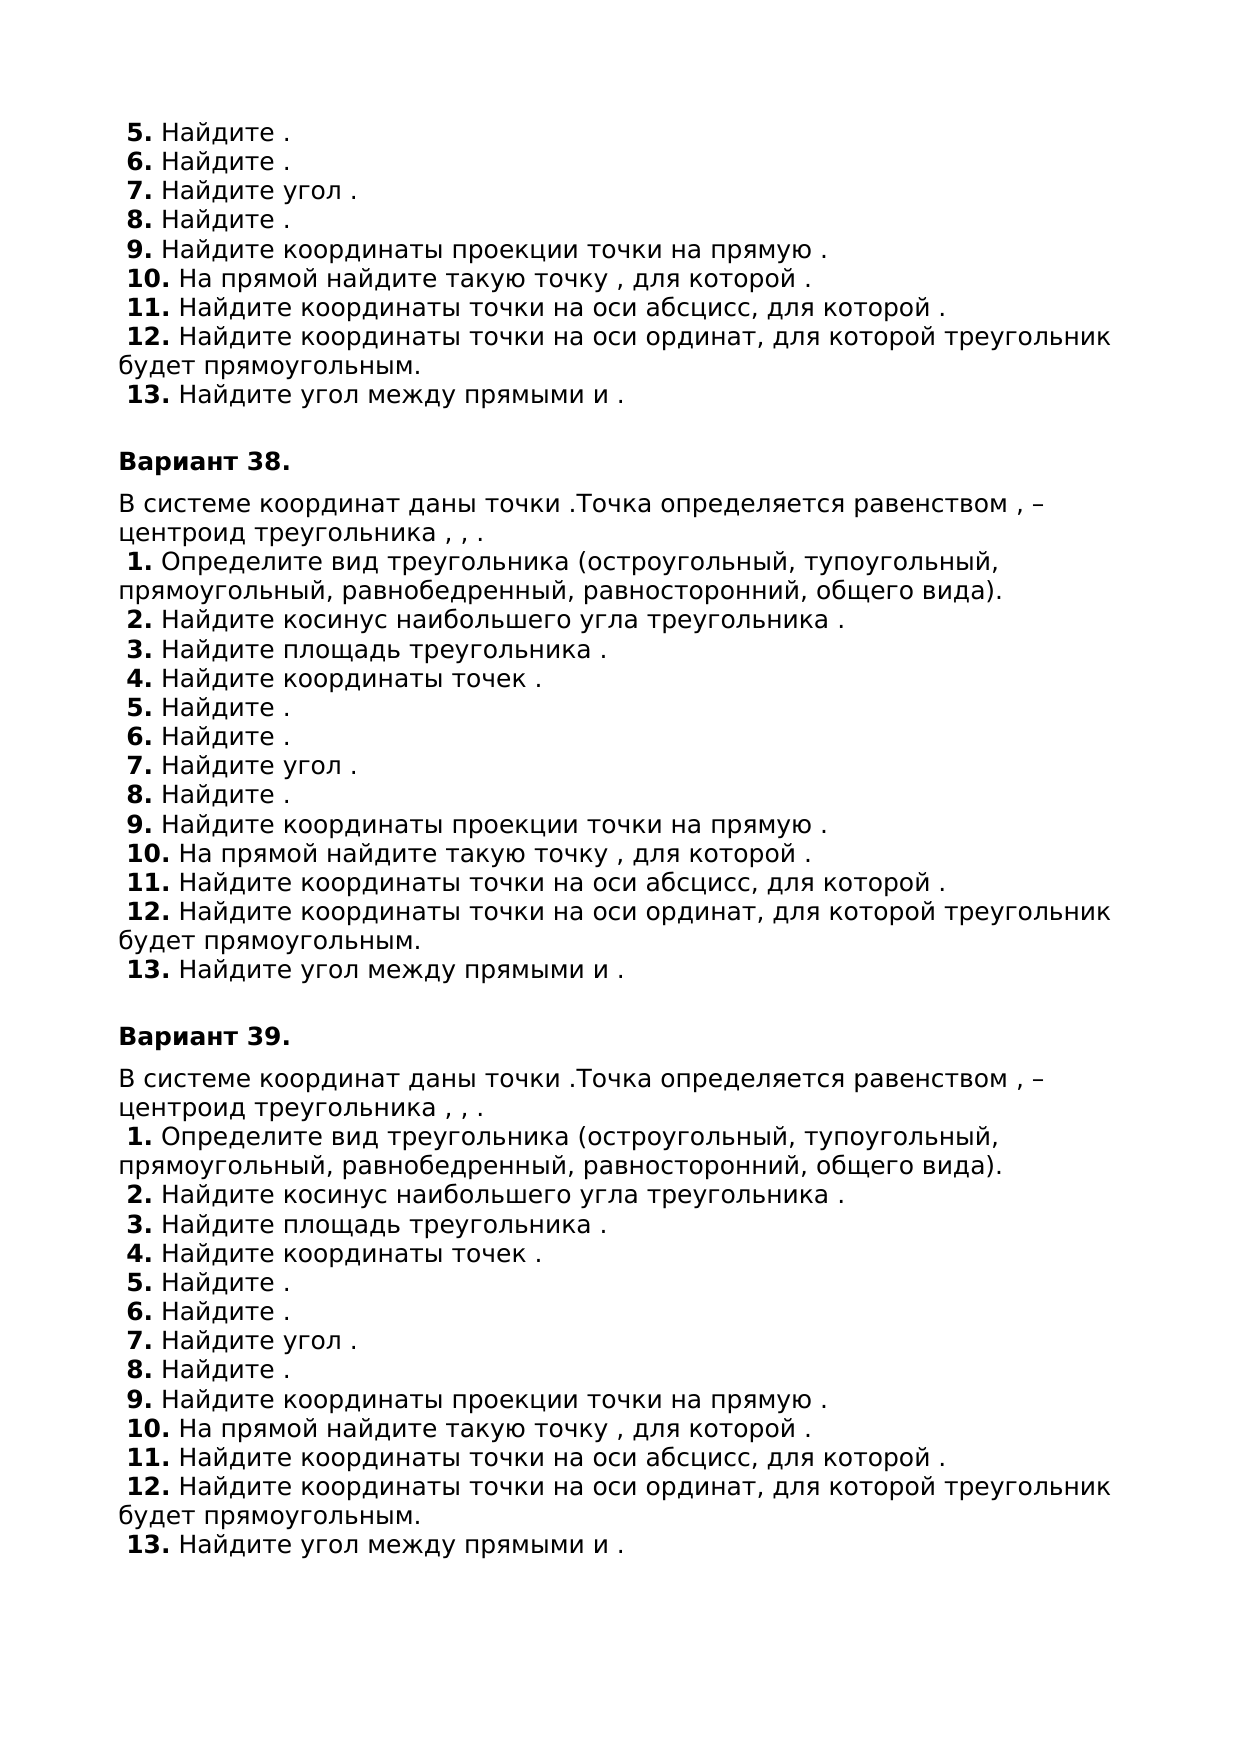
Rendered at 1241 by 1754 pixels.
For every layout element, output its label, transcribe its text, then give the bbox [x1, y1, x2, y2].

text 5. Найдите . 6. Найдите . 7. Найдите угол . 8. Найдите . 9. Найдите координаты проекции точки на прямую . 10. На прямой найдите такую точку , для которой . 11. Найдите координаты точки на оси абсцисс, для которой . 12. Найдите координаты точки на оси ординат, для которой треугольник будет прямоугольным. 13. Найдите угол между прямыми и . [118, 118, 1122, 410]
text В системе координат даны точки .Точка определяется равенством , – центроид треугольника , , . 1. Определите вид треугольника (остроугольный, тупоугольный, прямоугольный, равнобедренный, равносторонний, общего вида). 2. Найдите косинус наибольшего угла треугольника . 3. Найдите площадь треугольника . 4. Найдите координаты точек . 5. Найдите . 6. Найдите . 7. Найдите угол . 8. Найдите . 9. Найдите координаты проекции точки на прямую . 10. На прямой найдите такую точку , для которой . 11. Найдите координаты точки на оси абсцисс, для которой . 12. Найдите координаты точки на оси ординат, для которой треугольник будет прямоугольным. 13. Найдите угол между прямыми и . [118, 489, 1122, 985]
subtitle Вариант 38. [118, 447, 1122, 476]
text В системе координат даны точки .Точка определяется равенством , – центроид треугольника , , . 1. Определите вид треугольника (остроугольный, тупоугольный, прямоугольный, равнобедренный, равносторонний, общего вида). 2. Найдите косинус наибольшего угла треугольника . 3. Найдите площадь треугольника . 4. Найдите координаты точек . 5. Найдите . 6. Найдите . 7. Найдите угол . 8. Найдите . 9. Найдите координаты проекции точки на прямую . 10. На прямой найдите такую точку , для которой . 11. Найдите координаты точки на оси абсцисс, для которой . 12. Найдите координаты точки на оси ординат, для которой треугольник будет прямоугольным. 13. Найдите угол между прямыми и . [118, 1064, 1122, 1560]
subtitle Вариант 39. [118, 1022, 1122, 1051]
